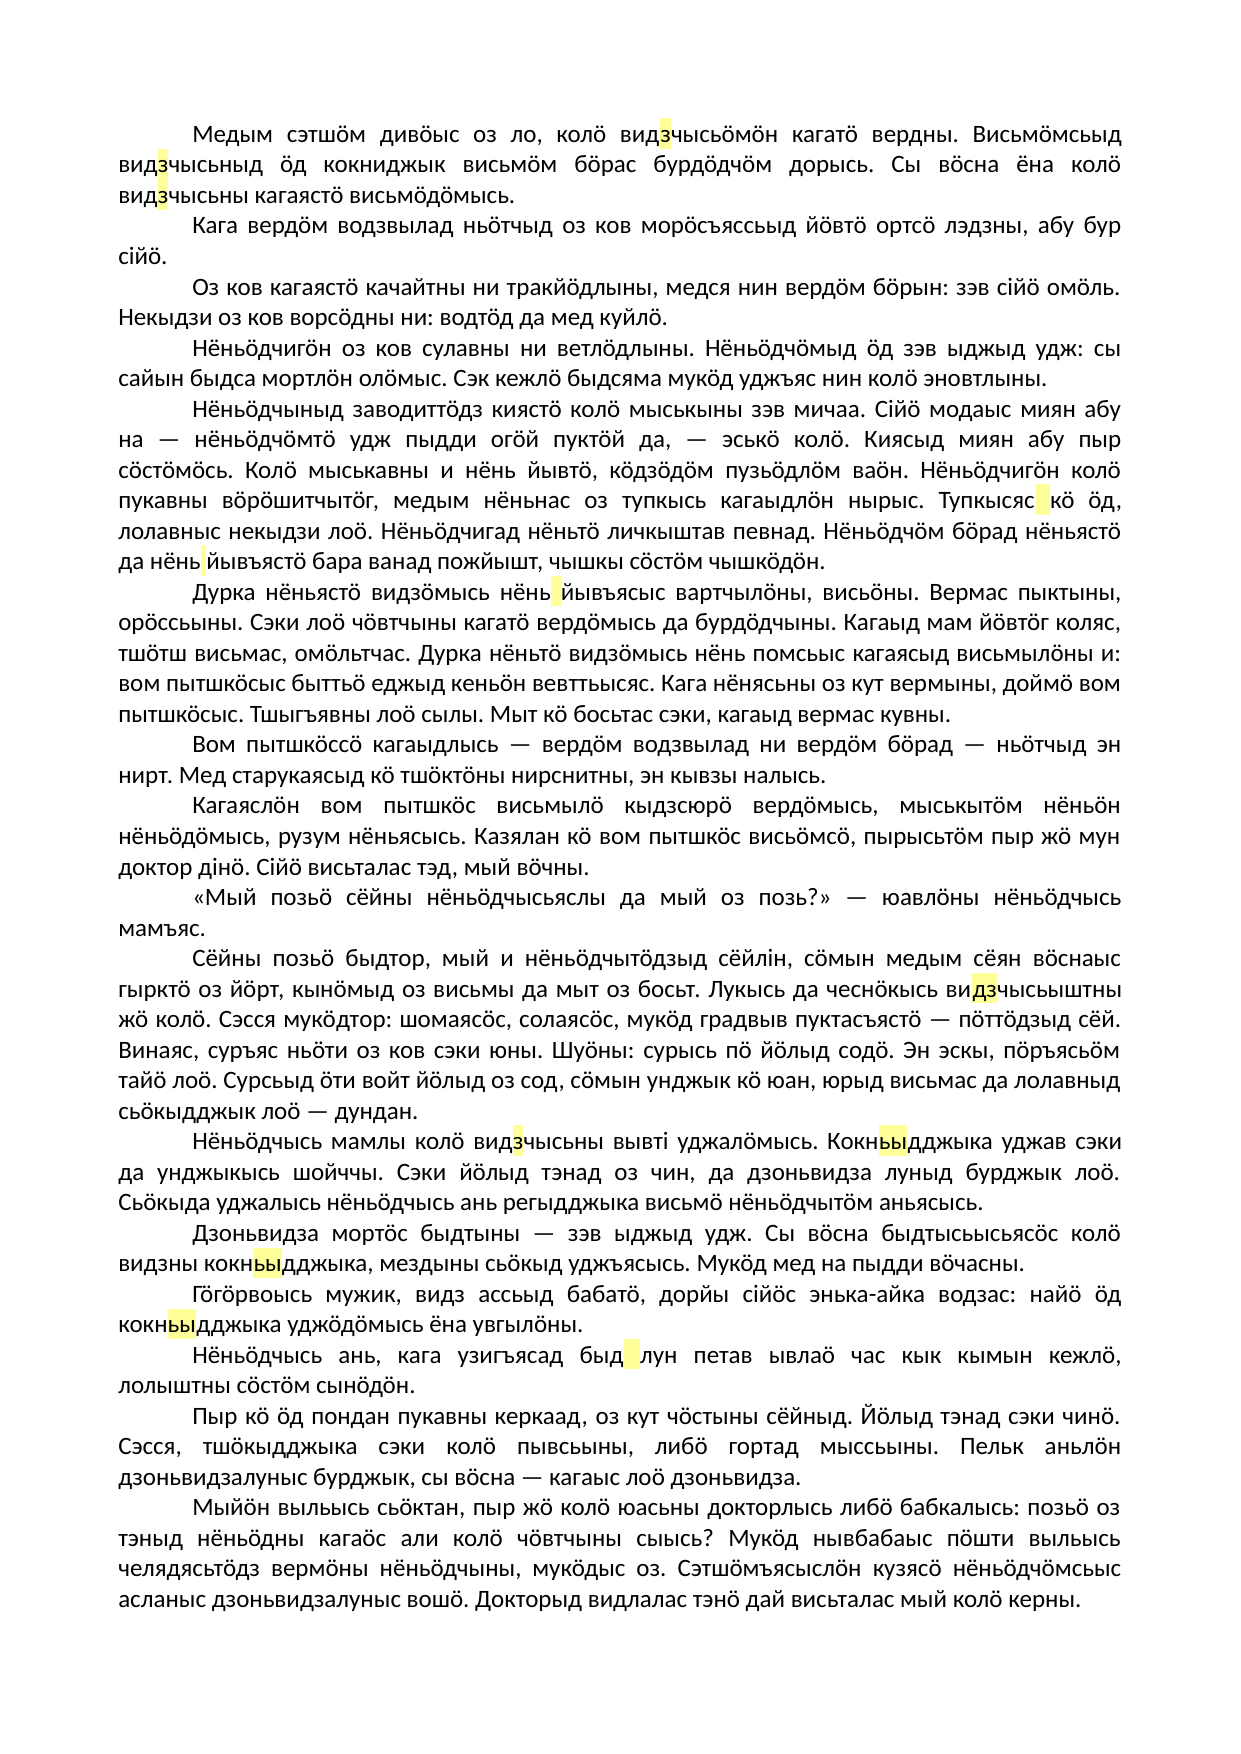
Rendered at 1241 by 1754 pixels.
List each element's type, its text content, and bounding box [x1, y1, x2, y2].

text Дзоньвидза мортӧс быдтыны — зэв ыджыд удж. Сы вӧсна быдтысьысьясӧс колӧ видзны кокньыдджыка, мездыны сьӧкыд уджъясысь. Мукӧд мед на пыдди вӧчасны. [118, 1217, 1122, 1278]
text Кагаяслӧн вом пытшкӧс висьмылӧ кыдзсюрӧ вердӧмысь, мыськытӧм нёньӧн нёньӧдӧмысь, рузум нёньясысь. Казялан кӧ вом пытшкӧс висьӧмсӧ, пырысьтӧм пыр жӧ мун доктор дінӧ. Сійӧ висьталас тэд, мый вӧчны. [118, 789, 1122, 881]
text Сёйны позьӧ быдтор, мый и нёньӧдчытӧдзыд сёйлін, сӧмын медым сёян вӧснаыс гырктӧ оз йӧрт, кынӧмыд оз висьмы да мыт оз босьт. Лукысь да чеснӧкысь видзчысьыштны жӧ колӧ. Сэсся мукӧдтор: шомаясӧс, солаясӧс, мукӧд градвыв пуктасъястӧ — пӧттӧдзыд сёй. Винаяс, суръяс ньӧти оз ков сэки юны. Шуӧны: сурысь пӧ йӧлыд содӧ. Эн эскы, пӧръясьӧм тайӧ лоӧ. Сурсьыд ӧти войт йӧлыд оз сод, сӧмын унджык кӧ юан, юрыд висьмас да лолавныд сьӧкыдджык лоӧ — дундан. [118, 942, 1122, 1125]
text Гӧгӧрвоысь мужик, видз ассьыд бабатӧ, дорйы сійӧс энька-айка водзас: найӧ ӧд кокньыдджыка уджӧдӧмысь ёна увгылӧны. [118, 1278, 1122, 1339]
text Вом пытшкӧссӧ кагаыдлысь — вердӧм водзвылад ни вердӧм бӧрад — ньӧтчыд эн нирт. Мед старукаясыд кӧ тшӧктӧны нирснитны, эн кывзы налысь. [118, 728, 1122, 789]
text Оз ков кагаястӧ качайтны ни тракйӧдлыны, медся нин вердӧм бӧрын: зэв сійӧ омӧль. Некыдзи оз ков ворсӧдны ни: водтӧд да мед куйлӧ. [118, 271, 1122, 332]
text Нёньӧдчысь ань, кага узигъясад быд лун петав ывлаӧ час кык кымын кежлӧ, лолыштны сӧстӧм сынӧдӧн. [118, 1339, 1122, 1400]
text Кага вердӧм водзвылад ньӧтчыд оз ков морӧсъяссьыд йӧвтӧ ортсӧ лэдзны, абу бур сійӧ. [118, 210, 1122, 271]
text Пыр кӧ ӧд пондан пукавны керкаад, оз кут чӧстыны сёйныд. Йӧлыд тэнад сэки чинӧ. Сэсся, тшӧкыдджыка сэки колӧ пывсьыны, либӧ гортад мыссьыны. Пельк аньлӧн дзоньвидзалуныс бурджык, сы вӧсна — кагаыс лоӧ дзоньвидза. [118, 1400, 1122, 1492]
text Нёньӧдчыныд заводиттӧдз киястӧ колӧ мыськыны зэв мичаа. Сійӧ модаыс миян абу на — нёньӧдчӧмтӧ удж пыдди огӧй пуктӧй да, — эськӧ колӧ. Киясыд миян абу пыр сӧстӧмӧсь. Колӧ мыськавны и нёнь йывтӧ, кӧдзӧдӧм пузьӧдлӧм ваӧн. Нёньӧдчигӧн колӧ пукавны вӧрӧшитчытӧг, медым нёньнас оз тупкысь кагаыдлӧн нырыс. Тупкысяс кӧ ӧд, лолавныс некыдзи лоӧ. Нёньӧдчигад нёньтӧ личкыштав певнад. Нёньӧдчӧм бӧрад нёньястӧ да нёнь йывъястӧ бара ванад пожйышт, чышкы сӧстӧм чышкӧдӧн. [118, 393, 1122, 576]
text Медым сэтшӧм дивӧыс оз ло, колӧ видзчысьӧмӧн кагатӧ вердны. Висьмӧмсьыд видзчысьныд ӧд кокниджык висьмӧм бӧрас бурдӧдчӧм дорысь. Сы вӧсна ёна колӧ видзчысьны кагаястӧ висьмӧдӧмысь. [118, 118, 1122, 210]
text Нёньӧдчысь мамлы колӧ видзчысьны вывті уджалӧмысь. Кокньыдджыка уджав сэки да унджыкысь шойччы. Сэки йӧлыд тэнад оз чин, да дзоньвидза луныд бурджык лоӧ. Сьӧкыда уджалысь нёньӧдчысь ань регыдджыка висьмӧ нёньӧдчытӧм аньясысь. [118, 1125, 1122, 1217]
text Нёньӧдчигӧн оз ков сулавны ни ветлӧдлыны. Нёньӧдчӧмыд ӧд зэв ыджыд удж: сы сайын быдса мортлӧн олӧмыс. Сэк кежлӧ быдсяма мукӧд уджъяс нин колӧ эновтлыны. [118, 332, 1122, 393]
text Дурка нёньястӧ видзӧмысь нёнь йывъясыс вартчылӧны, висьӧны. Вермас пыктыны, орӧссьыны. Сэки лоӧ чӧвтчыны кагатӧ вердӧмысь да бурдӧдчыны. Кагаыд мам йӧвтӧг коляс, тшӧтш висьмас, омӧльтчас. Дурка нёньтӧ видзӧмысь нёнь помсьыс кагаясыд висьмылӧны и: вом пытшкӧсыс быттьӧ еджыд кеньӧн вевттьысяс. Кага нёнясьны оз кут вермыны, доймӧ вом пытшкӧсыс. Тшыгъявны лоӧ сылы. Мыт кӧ босьтас сэки, кагаыд вермас кувны. [118, 576, 1122, 728]
text Мыйӧн выльысь сьӧктан, пыр жӧ колӧ юасьны докторлысь либӧ бабкалысь: позьӧ оз тэныд нёньӧдны кагаӧс али колӧ чӧвтчыны сыысь? Мукӧд нывбабаыс пӧшти выльысь челядясьтӧдз вермӧны нёньӧдчыны, мукӧдыс оз. Сэтшӧмъясыслӧн кузясӧ нёньӧдчӧмсьыс асланыс дзоньвидзалуныс вошӧ. Докторыд видлалас тэнӧ дай висьталас мый колӧ керны. [118, 1492, 1122, 1614]
text «Мый позьӧ сёйны нёньӧдчысьяслы да мый оз позь?» — юавлӧны нёньӧдчысь мамъяс. [118, 881, 1122, 942]
